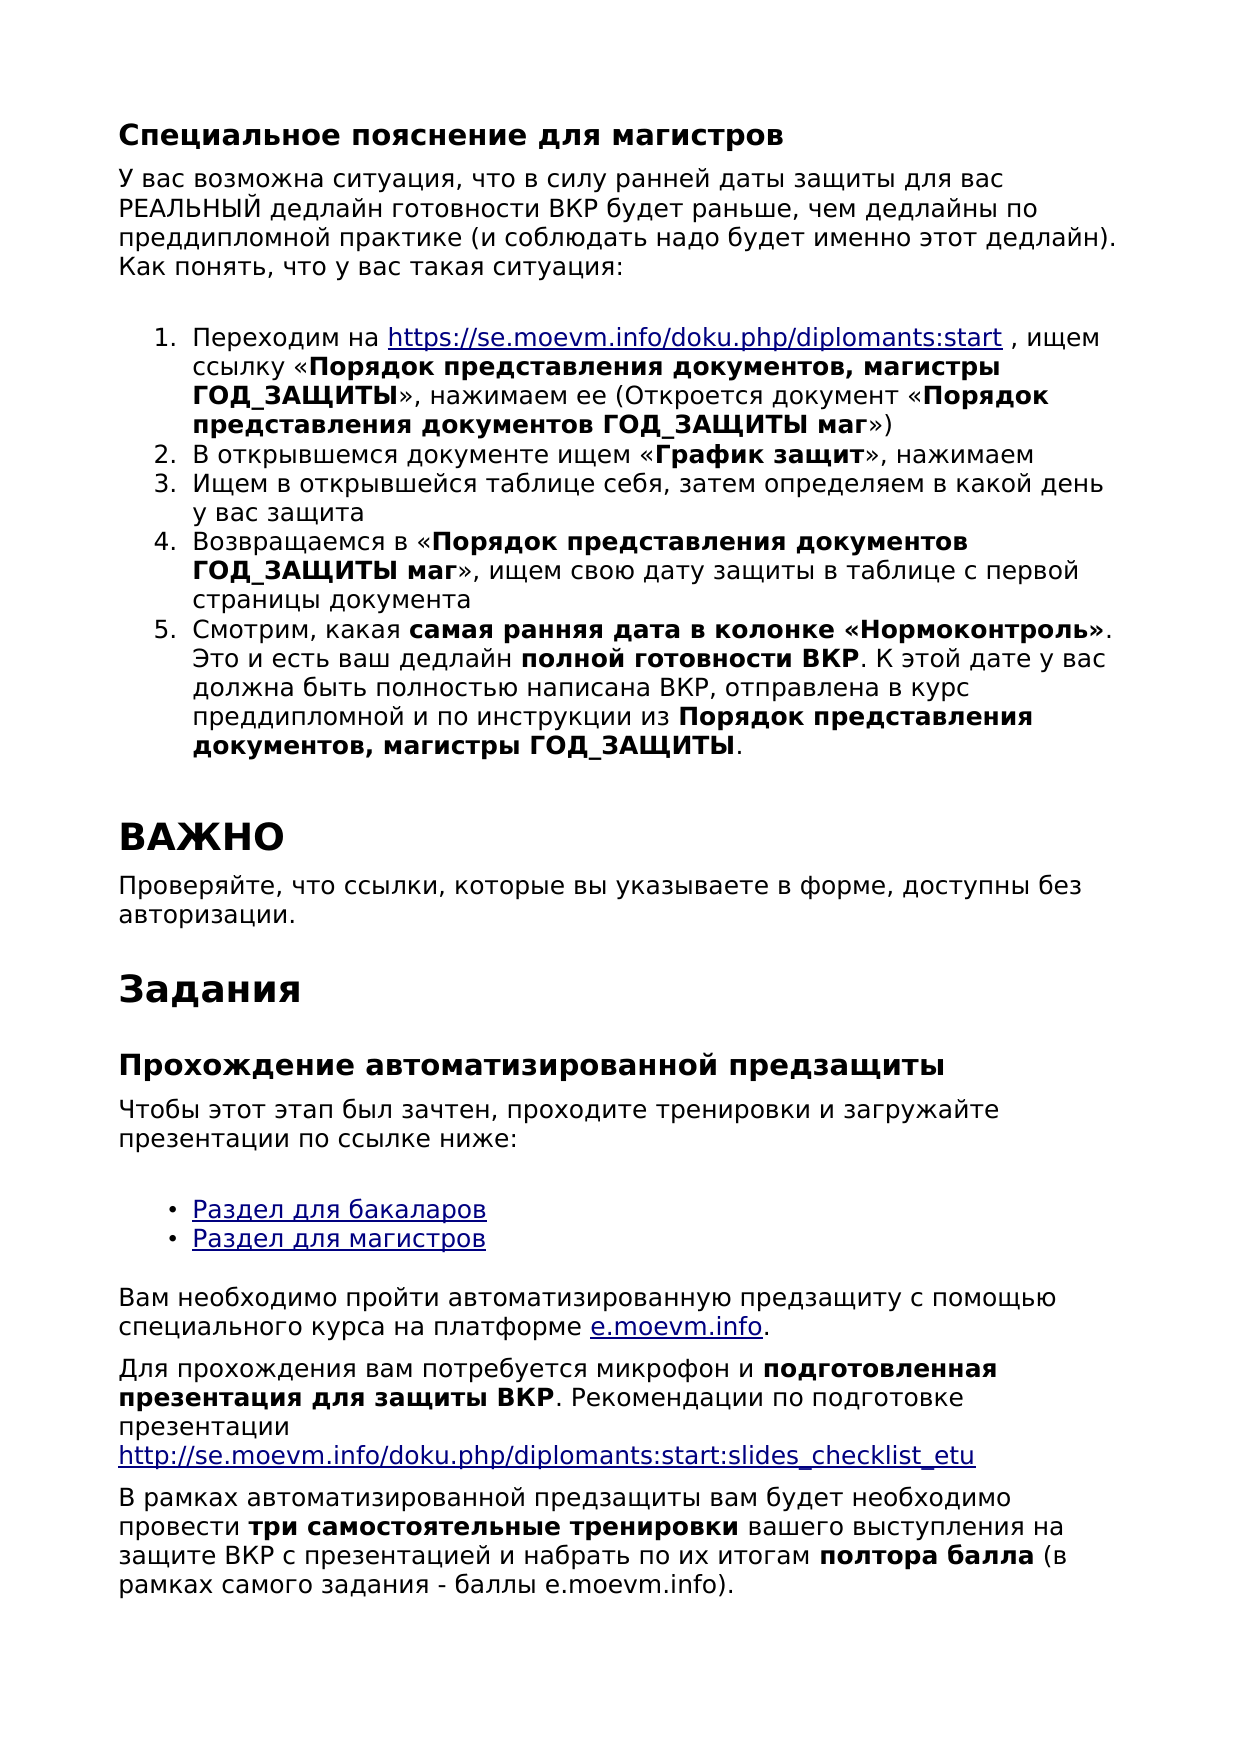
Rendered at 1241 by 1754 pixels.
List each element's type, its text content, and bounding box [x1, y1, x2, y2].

list В открывшемся документе ищем «График защит», нажимаем [177, 440, 1122, 469]
list Смотрим, какая самая ранняя дата в колонке «Нормоконтроль». Это и есть ваш дедлайн полной готовности ВКР. К этой дате у вас должна быть полностью написана ВКР, отправлена в курс преддипломной и по инструкции из Порядок представления документов, магистры ГОД_ЗАЩИТЫ. [177, 615, 1122, 761]
list Ищем в открывшейся таблице себя, затем определяем в какой день у вас защита [177, 469, 1122, 527]
subtitle ВАЖНО [118, 815, 1122, 859]
text У вас возможна ситуация, что в силу ранней даты защиты для вас РЕАЛЬНЫЙ дедлайн готовности ВКР будет раньше, чем дедлайны по преддипломной практике (и соблюдать надо будет именно этот дедлайн). Как понять, что у вас такая ситуация: [118, 164, 1122, 281]
subtitle Специальное пояснение для магистров [118, 118, 1122, 152]
list Раздел для бакаларов [177, 1195, 1122, 1224]
text Чтобы этот этап был зачтен, проходите тренировки и загружайте презентации по ссылке ниже: [118, 1095, 1122, 1153]
list Переходим на https://se.moevm.info/doku.php/diplomants:start , ищем ссылку «Порядок представления документов, магистры ГОД_ЗАЩИТЫ», нажимаем ее (Откроется документ «Порядок представления документов ГОД_ЗАЩИТЫ маг») [177, 323, 1122, 440]
list Возвращаемся в «Порядок представления документов ГОД_ЗАЩИТЫ маг», ищем свою дату защиты в таблице с первой страницы документа [177, 527, 1122, 615]
text Для прохождения вам потребуется микрофон и подготовленная презентация для защиты ВКР. Рекомендации по подготовке презентации http://se.moevm.info/doku.php/diplomants:start:slides_checklist_etu [118, 1354, 1122, 1470]
subtitle Задания [118, 967, 1122, 1011]
text В рамках автоматизированной предзащиты вам будет необходимо провести три самостоятельные тренировки вашего выступления на защите ВКР с презентацией и набрать по их итогам полтора балла (в рамках самого задания - баллы e.moevm.info). [118, 1483, 1122, 1599]
text Вам необходимо пройти автоматизированную предзащиту с помощью специального курса на платформе e.moevm.info. [118, 1283, 1122, 1341]
list Раздел для магистров [177, 1224, 1122, 1253]
subtitle Прохождение автоматизированной предзащиты [118, 1048, 1122, 1082]
text Проверяйте, что ссылки, которые вы указываете в форме, доступны без авторизации. [118, 871, 1122, 930]
